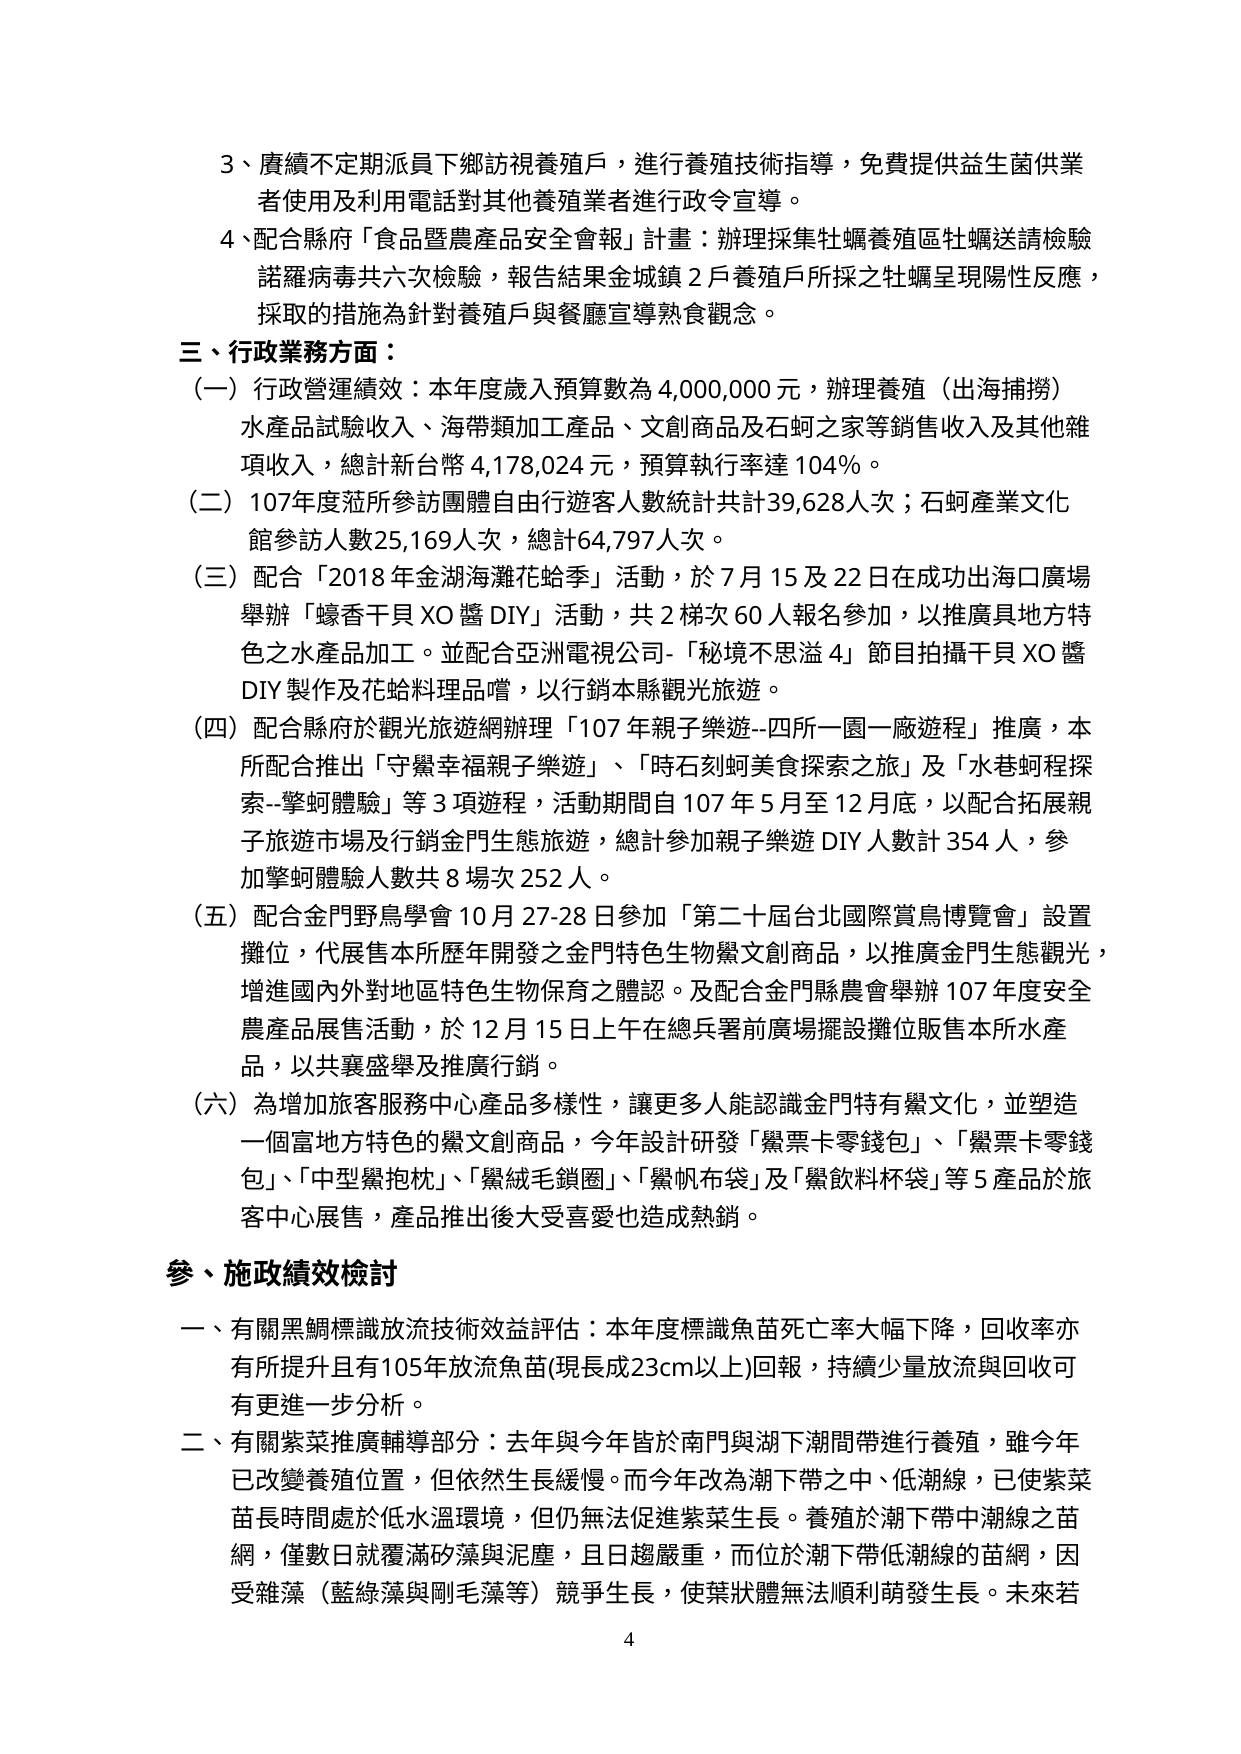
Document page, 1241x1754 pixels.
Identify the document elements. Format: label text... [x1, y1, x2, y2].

text （四）配合縣府於觀光旅遊網辦理「107年親子樂遊--四所一園一廠遊程」推廣，本所配合推出「守鱟幸福親子樂遊」、「時石刻蚵美食探索之旅」及「水巷蚵程探索--擎蚵體驗」等3項遊程，活動期間自107年5月至12月底，以配合拓展親子旅遊市場及行銷金門生態旅遊，總計參加親子樂遊DIY人數計354人，參加擎蚵體驗人數共8場次252人。 [178, 708, 1092, 896]
text （三）配合「2018年金湖海灘花蛤季」活動，於7月15及22日在成功出海口廣場舉辦「蠔香干貝XO醬DIY」活動，共2梯次60人報名參加，以推廣具地方特色之水產品加工。並配合亞洲電視公司-「秘境不思溢4」節目拍攝干貝XO醬DIY製作及花蛤料理品嚐，以行銷本縣觀光旅遊。 [178, 557, 1092, 708]
text （五）配合金門野鳥學會10月27-28日參加「第二十屆台北國際賞鳥博覽會」設置攤位，代展售本所歷年開發之金門特色生物鱟文創商品，以推廣金門生態觀光，增進國內外對地區特色生物保育之體認。及配合金門縣農會舉辦107年度安全農產品展售活動，於12月15日上午在總兵署前廣場擺設攤位販售本所水產品，以共襄盛舉及推廣行銷。 [178, 896, 1092, 1084]
text （二）107年度蒞所參訪團體自由行遊客人數統計共計39,628人次；石蚵產業文化館參訪人數25,169人次，總計64,797人次。 [174, 482, 1092, 557]
text 4、配合縣府「食品暨農產品安全會報」計畫：辦理採集牡蠣養殖區牡蠣送請檢驗諾羅病毒共六次檢驗，報告結果金城鎮2戶養殖戶所採之牡蠣呈現陽性反應，採取的措施為針對養殖戶與餐廳宣導熟食觀念。 [220, 219, 1092, 332]
text 3、賡續不定期派員下鄉訪視養殖戶，進行養殖技術指導，免費提供益生菌供業者使用及利用電話對其他養殖業者進行政令宣導。 [220, 144, 1092, 219]
text 二、有關紫菜推廣輔導部分：去年與今年皆於南門與湖下潮間帶進行養殖，雖今年已改變養殖位置，但依然生長緩慢。而今年改為潮下帶之中、低潮線，已使紫菜苗長時間處於低水溫環境，但仍無法促進紫菜生長。養殖於潮下帶中潮線之苗網，僅數日就覆滿矽藻與泥塵，且日趨嚴重，而位於潮下帶低潮線的苗網，因受雜藻（藍綠藻與剛毛藻等）競爭生長，使葉狀體無法順利萌發生長。未來若 [180, 1422, 1092, 1610]
text 一、有關黑鯛標識放流技術效益評估：本年度標識魚苗死亡率大幅下降，回收率亦有所提升且有105年放流魚苗(現長成23cm以上)回報，持續少量放流與回收可有更進一步分析。 [180, 1309, 1092, 1422]
text （六）為增加旅客服務中心產品多樣性，讓更多人能認識金門特有鱟文化，並塑造一個富地方特色的鱟文創商品，今年設計研發「鱟票卡零錢包」、「鱟票卡零錢包」、「中型鱟抱枕」、「鱟絨毛鎖圈」、「鱟帆布袋」及「鱟飲料杯袋」等5產品於旅客中心展售，產品推出後大受喜愛也造成熱銷。 [178, 1084, 1092, 1234]
list 參、施政績效檢討 [165, 1234, 1092, 1309]
text （一）行政營運績效：本年度歲入預算數為4,000,000元，辦理養殖（出海捕撈）水產品試驗收入、海帶類加工產品、文創商品及石蚵之家等銷售收入及其他雜項收入，總計新台幣4,178,024元，預算執行率達104％。 [178, 369, 1092, 482]
text 三、行政業務方面： [178, 332, 1092, 369]
